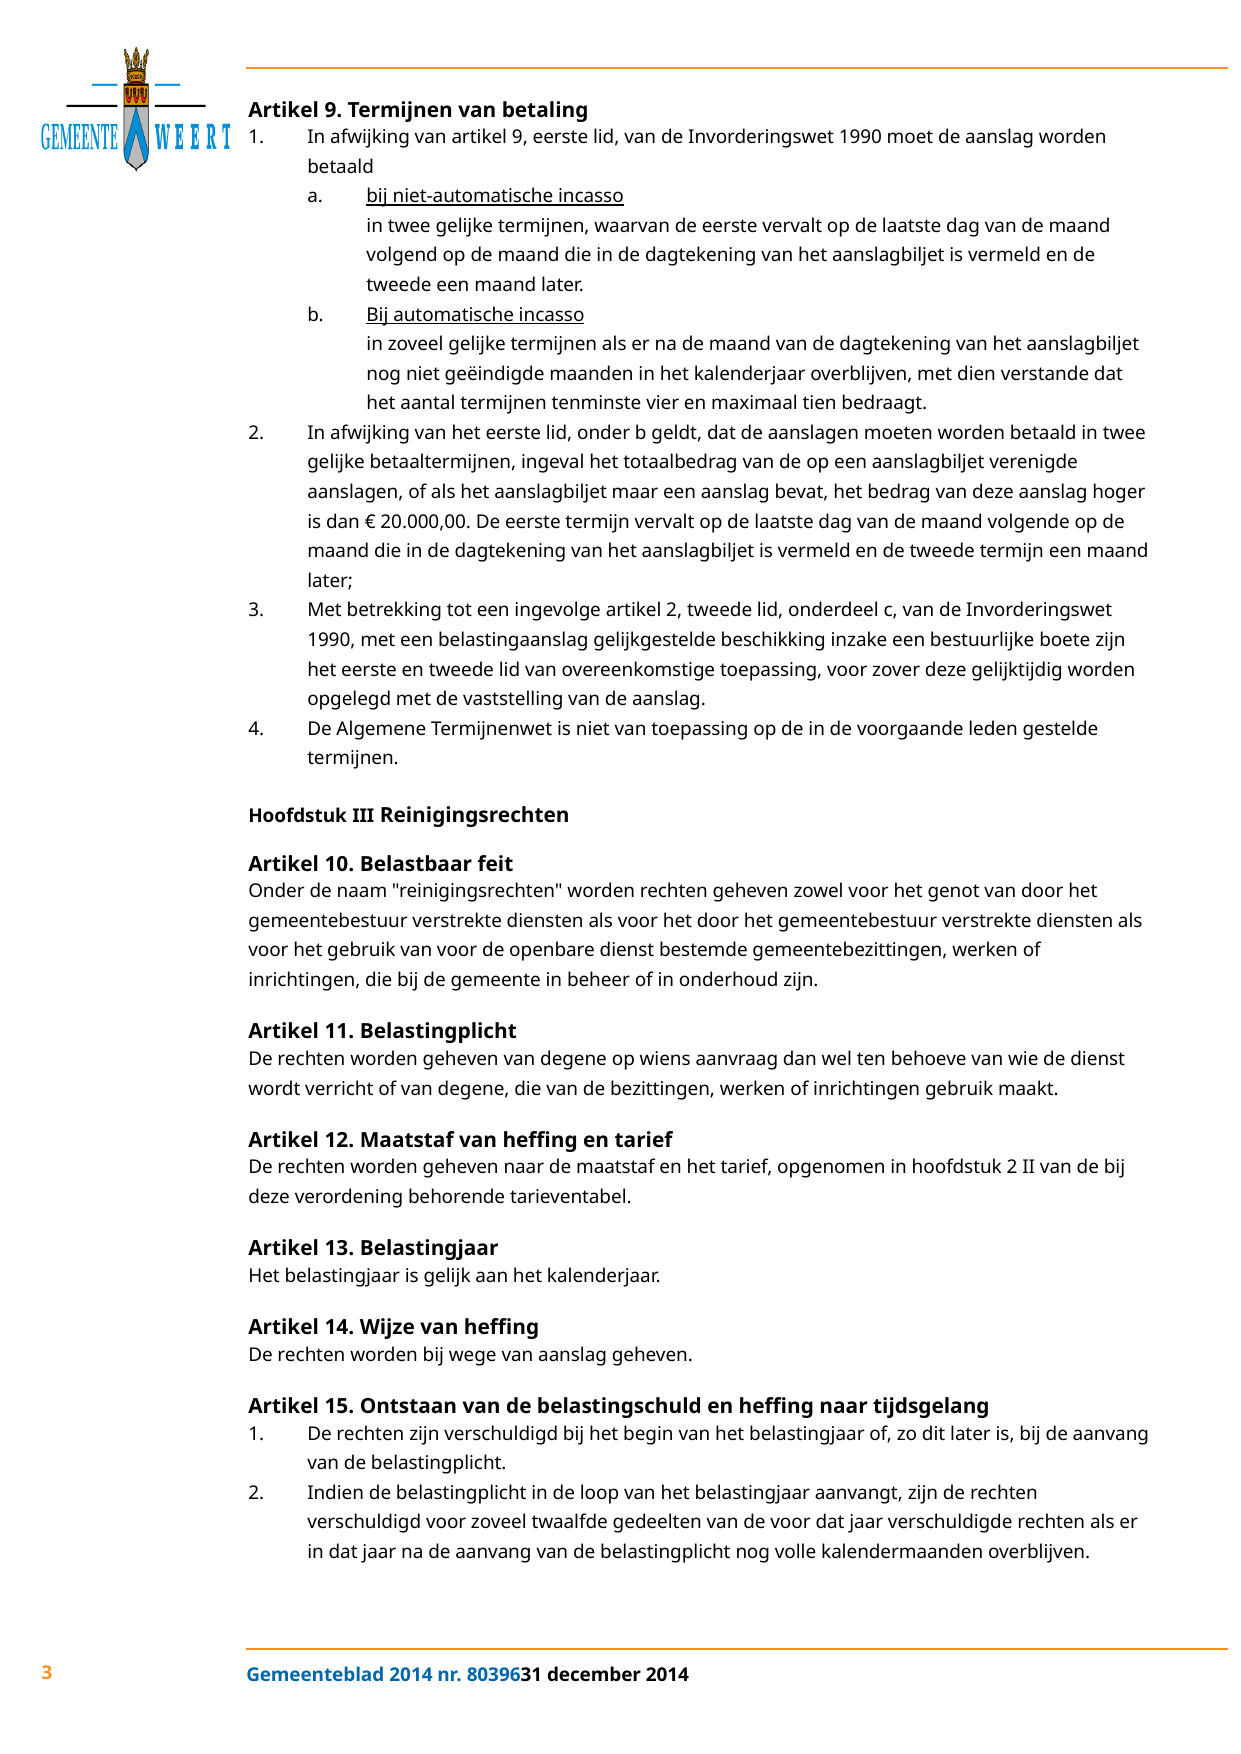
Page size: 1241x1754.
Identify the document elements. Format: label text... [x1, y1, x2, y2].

text Artikel 10. Belastbaar feit [248, 849, 1152, 877]
text Artikel 15. Ontstaan van de belastingschuld en heffing naar tijdsgelang [248, 1391, 1152, 1420]
text De rechten worden geheven van degene op wiens aanvraag dan wel ten behoeve van wie de dienst wordt verricht of van degene, die van de bezittingen, werken of inrichtingen gebruik maakt. [248, 1045, 1152, 1100]
text Hoofdstuk III Reinigingsrechten [248, 800, 1152, 828]
list in zoveel gelijke termijnen als er na de maand van de dagtekening van het aanslagbiljet nog niet geëindigde maanden in het kalenderjaar overblijven, met dien verstande dat het aantal termijnen tenminste vier en maximaal tien bedraagt. [307, 330, 1152, 415]
list Indien de belastingplicht in de loop van het belastingjaar aanvangt, zijn de rechten verschuldigd voor zoveel twaalfde gedeelten van de voor dat jaar verschuldigde rechten als er in dat jaar na de aanvang van de belastingplicht nog volle kalendermaanden overblijven. [248, 1479, 1152, 1564]
text Artikel 9. Termijnen van betaling [248, 95, 1152, 123]
list De rechten zijn verschuldigd bij het begin van het belastingjaar of, zo dit later is, bij de aanvang van de belastingplicht. [248, 1420, 1152, 1475]
text Artikel 12. Maatstaf van heffing en tarief [248, 1125, 1152, 1153]
list Met betrekking tot een ingevolge artikel 2, tweede lid, onderdeel c, van de Invorderingswet 1990, met een belastingaanslag gelijkgestelde beschikking inzake een bestuurlijke boete zijn het eerste en tweede lid van overeenkomstige toepassing, voor zover deze gelijktijdig worden opgelegd met de vaststelling van de aanslag. [248, 597, 1152, 711]
list in twee gelijke termijnen, waarvan de eerste vervalt op de laatste dag van de maand volgend op de maand die in de dagtekening van het aanslagbiljet is vermeld en de tweede een maand later. [307, 212, 1152, 297]
text Onder de naam "reinigingsrechten" worden rechten geheven zowel voor het genot van door het gemeentebestuur verstrekte diensten als voor het door het gemeentebestuur verstrekte diensten als voor het gebruik van voor de openbare dienst bestemde gemeentebezittingen, werken of inrichtingen, die bij de gemeente in beheer of in onderhoud zijn. [248, 877, 1152, 992]
list In afwijking van artikel 9, eerste lid, van de Invorderingswet 1990 moet de aanslag worden betaald [248, 123, 1152, 178]
list De Algemene Termijnenwet is niet van toepassing op de in de voorgaande leden gestelde termijnen. [248, 715, 1152, 770]
text Artikel 14. Wijze van heffing [248, 1312, 1152, 1341]
picture [41, 47, 231, 172]
list bij niet-automatische incasso [307, 182, 1152, 208]
text Artikel 11. Belastingplicht [248, 1017, 1152, 1045]
text Het belastingjaar is gelijk aan het kalenderjaar. [248, 1262, 1152, 1288]
text De rechten worden bij wege van aanslag geheven. [248, 1341, 1152, 1367]
list Bij automatische incasso [307, 301, 1152, 326]
list In afwijking van het eerste lid, onder b geldt, dat de aanslagen moeten worden betaald in twee gelijke betaaltermijnen, ingeval het totaalbedrag van de op een aanslagbiljet verenigde aanslagen, of als het aanslagbiljet maar een aanslag bevat, het bedrag van deze aanslag hoger is dan € 20.000,00. De eerste termijn vervalt op de laatste dag van de maand volgende op de maand die in de dagtekening van het aanslagbiljet is vermeld en de tweede termijn een maand later; [248, 419, 1152, 593]
text Artikel 13. Belastingjaar [248, 1233, 1152, 1262]
text De rechten worden geheven naar de maatstaf en het tarief, opgenomen in hoofdstuk 2 II van de bij deze verordening behorende tarieventabel. [248, 1153, 1152, 1209]
